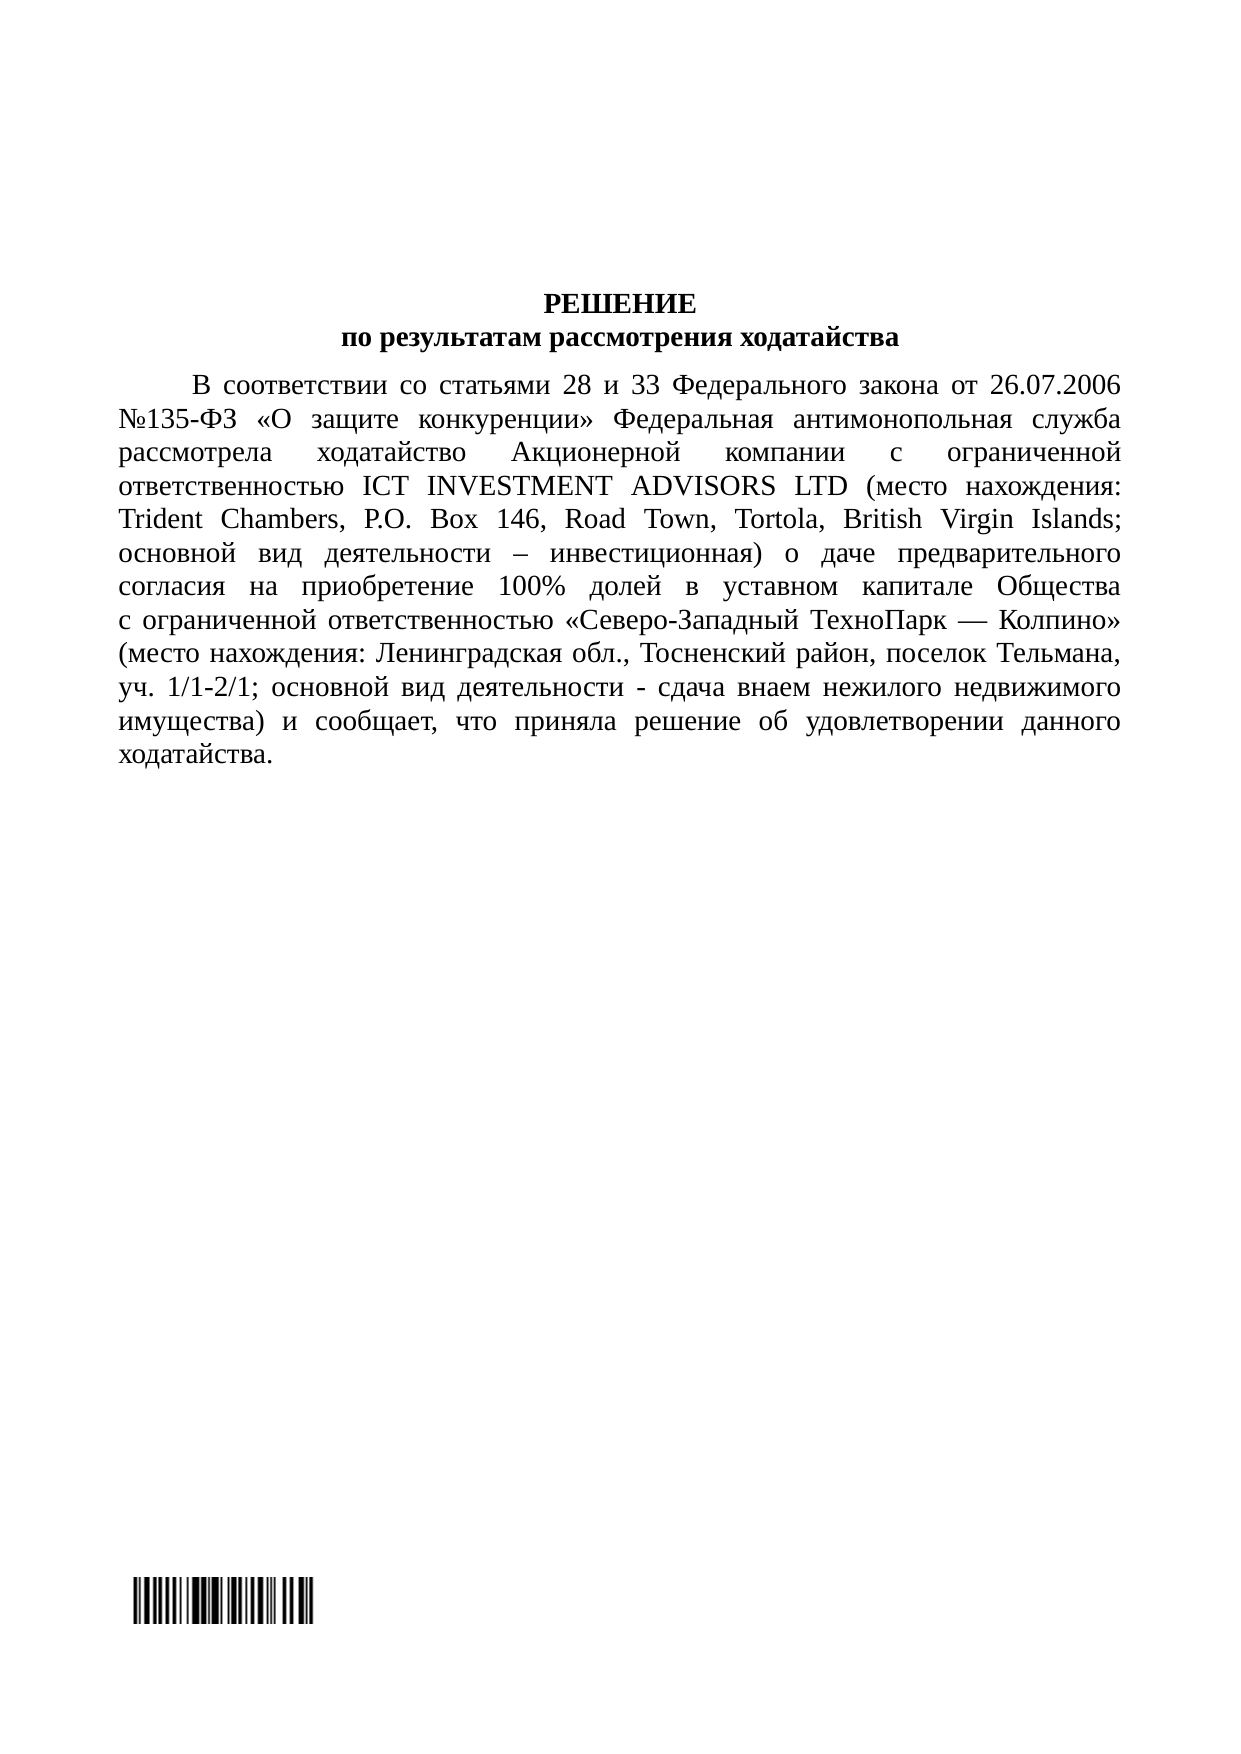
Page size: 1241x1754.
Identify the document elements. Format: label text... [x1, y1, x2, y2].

picture [118, 1577, 331, 1624]
text В соответствии со статьями 28 и 33 Федерального закона от 26.07.2006 №135-ФЗ «О защите конкуренции» Федеральная антимонопольная служба рассмотрела ходатайство Акционерной компании с ограниченной ответственностью ICT INVESTMENT ADVISORS LTD (место нахождения: Trident Chambers, P.O. Box 146, Road Town, Tortola, British Virgin Islands; основной вид деятельности – инвестиционная) о даче предварительного согласия на приобретение 100% долей в уставном капитале Общества с ограниченной ответственностью «Северо-Западный ТехноПарк — Колпино» (место нахождения: Ленинградская обл., Тосненский район, поселок Тельмана, уч. 1/1-2/1; основной вид деятельности - сдача внаем нежилого недвижимого имущества) и сообщает, что приняла решение об удовлетворении данного ходатайства. [118, 367, 1122, 770]
text РЕШЕНИЕ [118, 286, 1122, 319]
text по результатам рассмотрения ходатайства [118, 319, 1122, 353]
